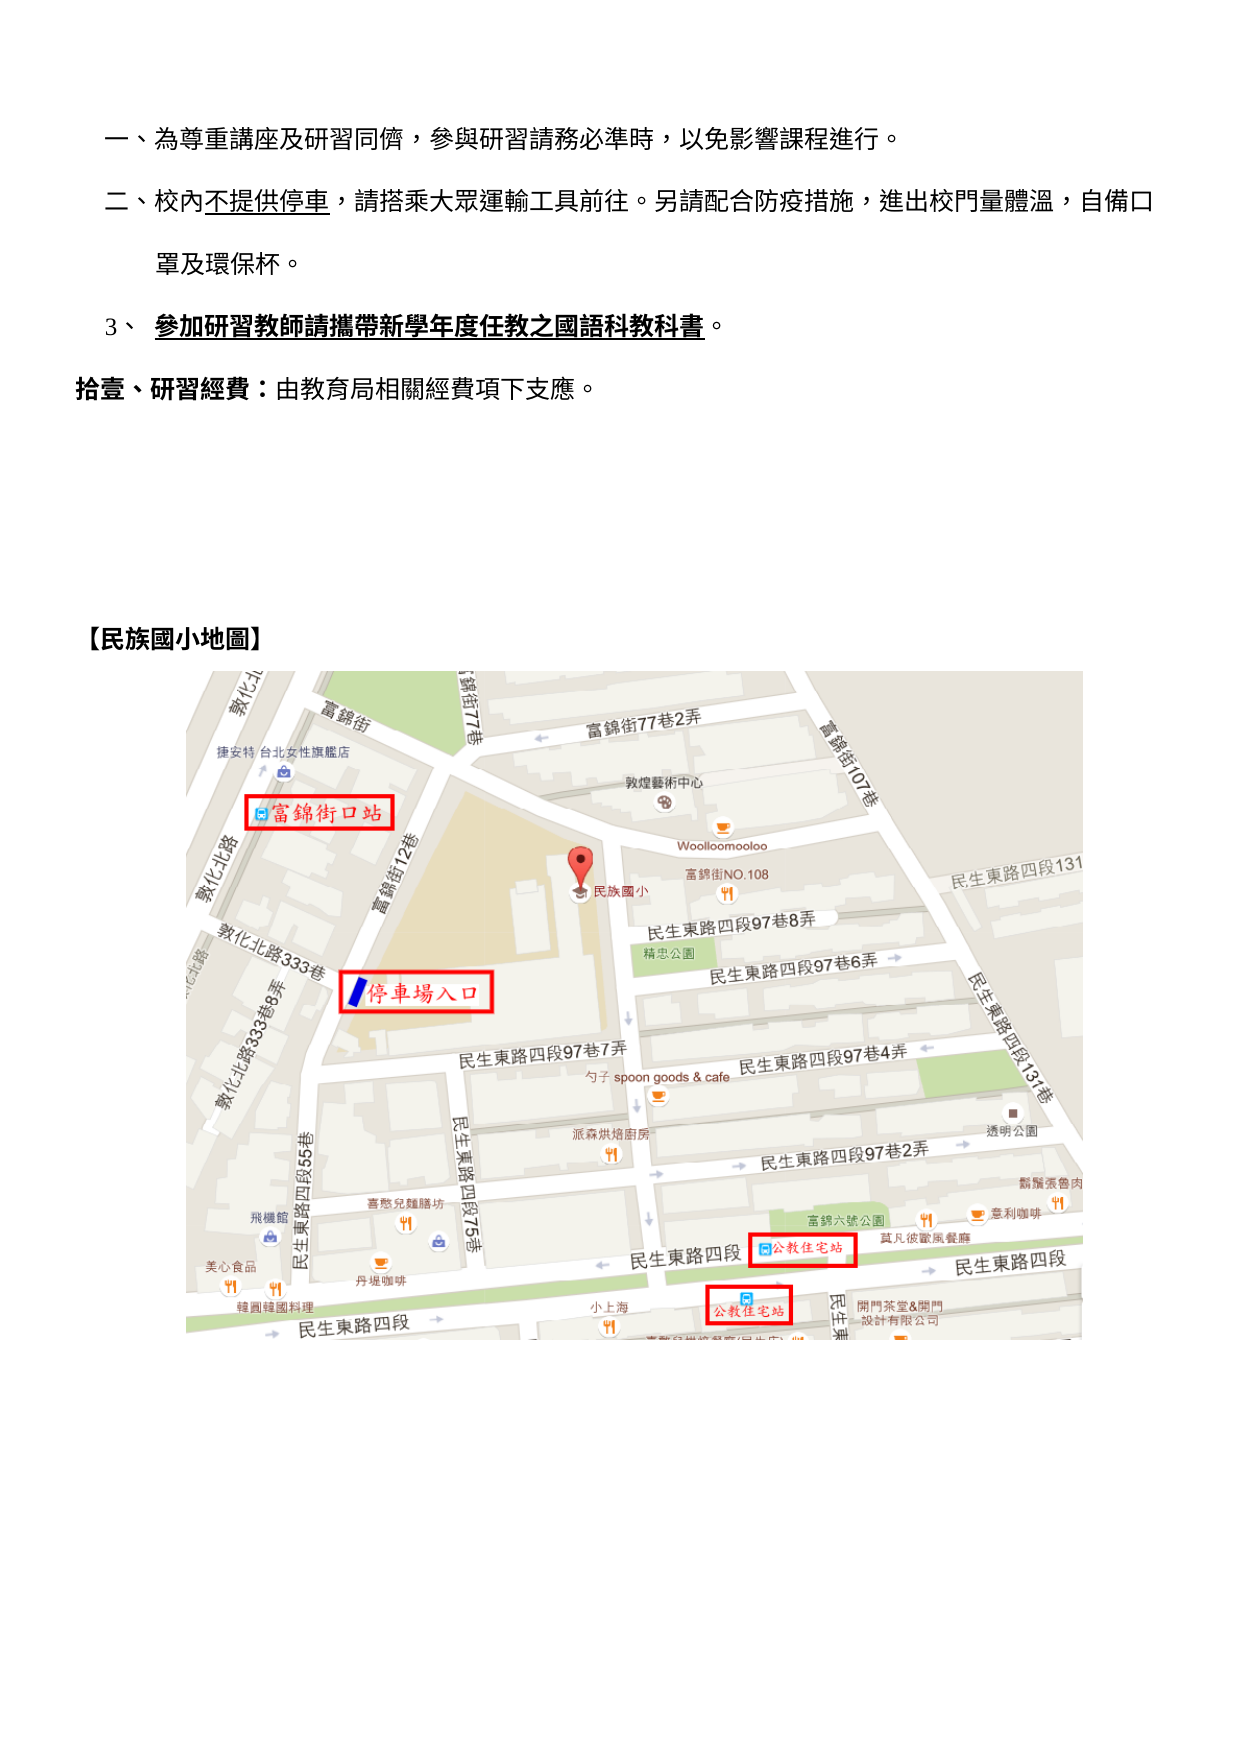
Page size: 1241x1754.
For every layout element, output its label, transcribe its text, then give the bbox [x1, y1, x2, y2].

text 一、為尊重講座及研習同儕，參與研習請務必準時，以免影響課程進行。 [104, 96, 1165, 158]
text 【民族國小地圖】 [75, 596, 1165, 658]
text 拾壹、研習經費：由教育局相關經費項下支應。 [75, 346, 1165, 408]
list 參加研習教師請攜帶新學年度任教之國語科教科書。 [104, 283, 1165, 346]
text 二、校內不提供停車，請搭乘大眾運輸工具前往。另請配合防疫措施，進出校門量體溫，自備口罩及環保杯。 [104, 158, 1165, 283]
